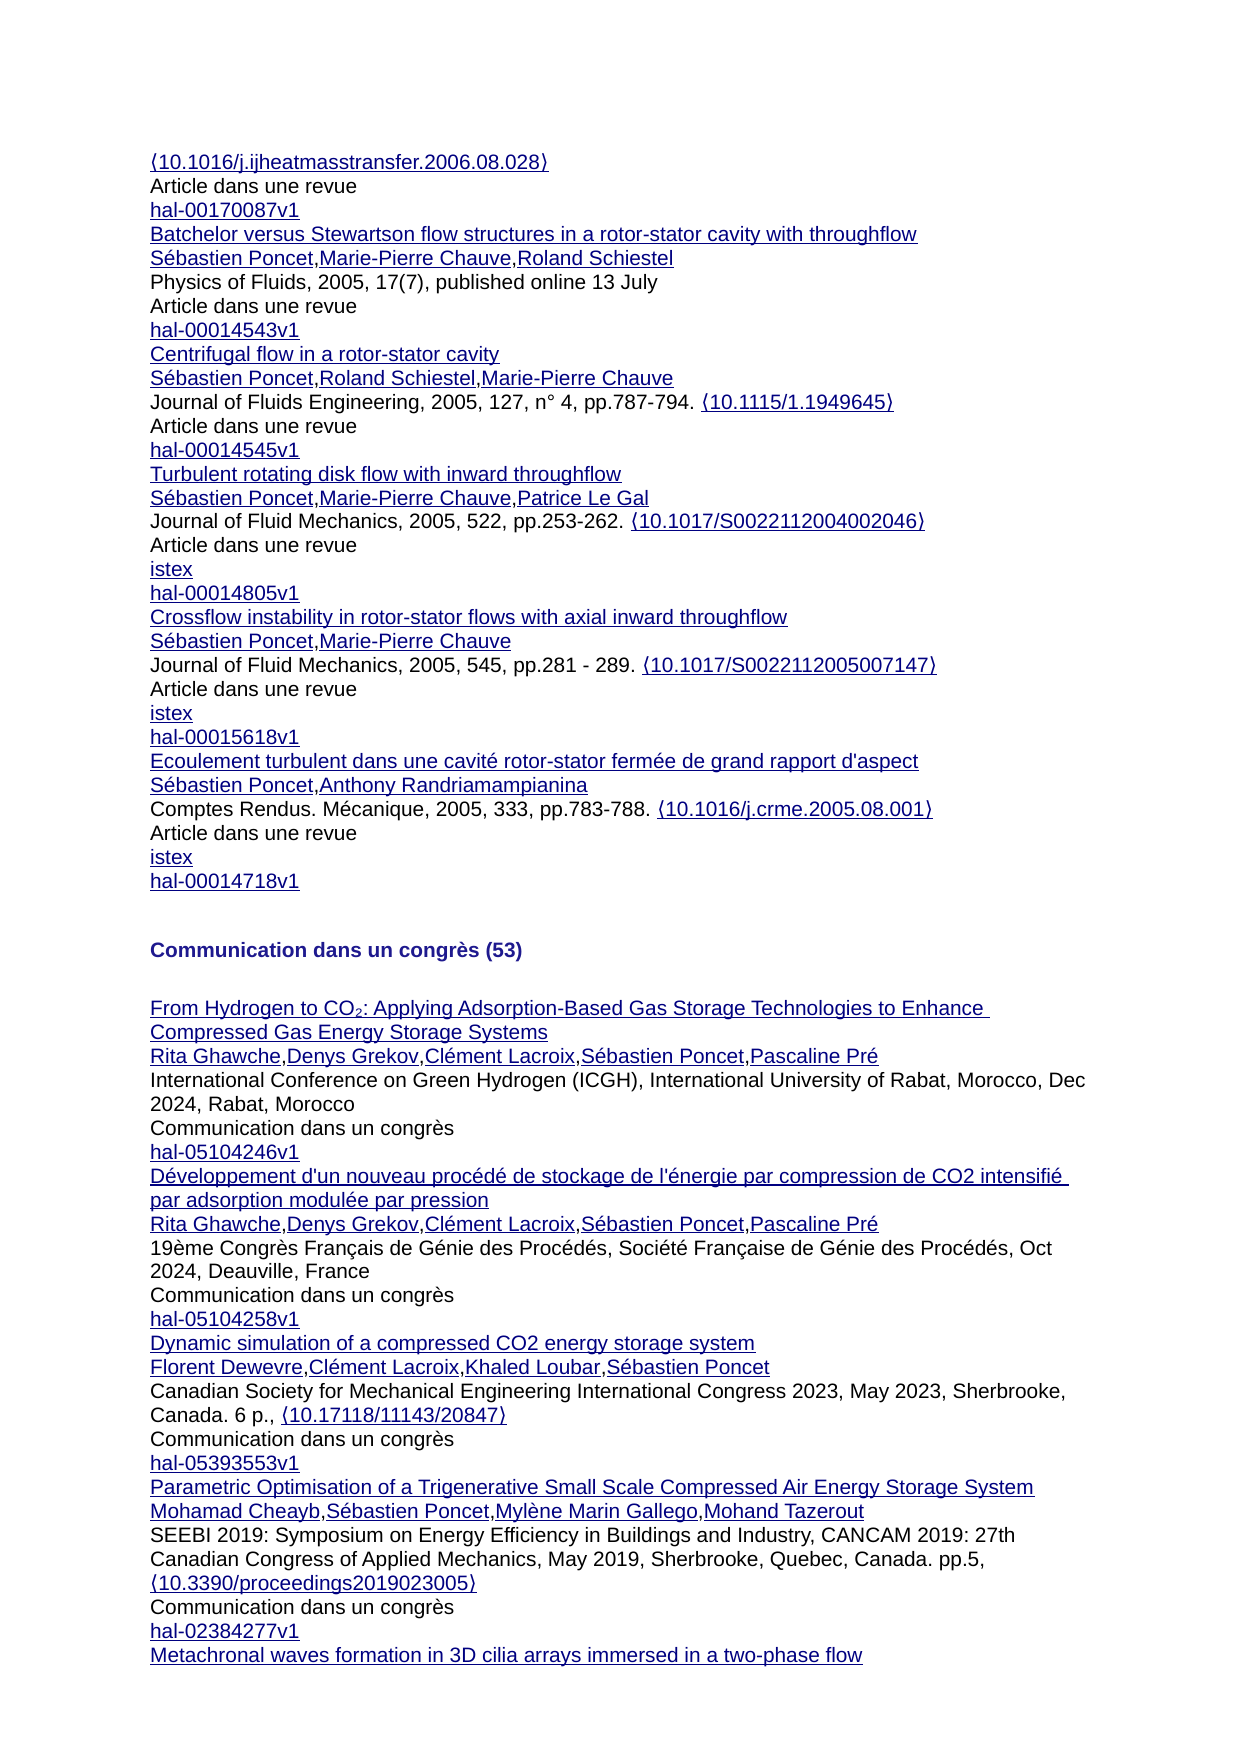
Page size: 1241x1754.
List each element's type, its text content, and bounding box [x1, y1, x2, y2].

table_cell Développement d'un nouveau procédé de stockage de l'énergie par compression de CO2 intensifié par adsorption modulée par pression Rita Ghawche,Denys Grekov,Clément Lacroix,Sébastien Poncet,Pascaline Pré 19ème Congrès Français de Génie des Procédés, Société Française de Génie des Procédés, Oct 2024, Deauville, France Communication dans un congrès hal-05104258v1 [150, 1164, 1090, 1331]
table_cell Ecoulement turbulent dans une cavité rotor-stator fermée de grand rapport d'aspect Sébastien Poncet,Anthony Randriamampianina Comptes Rendus. Mécanique, 2005, 333, pp.783-788. ⟨10.1016/j.crme.2005.08.001⟩ Article dans une revue istex hal-00014718v1 [150, 749, 1090, 893]
table_cell Dynamic simulation of a compressed CO2 energy storage system Florent Dewevre,Clément Lacroix,Khaled Loubar,Sébastien Poncet Canadian Society for Mechanical Engineering International Congress 2023, May 2023, Sherbrooke, Canada. 6 p., ⟨10.17118/11143/20847⟩ Communication dans un congrès hal-05393553v1 [150, 1331, 1090, 1475]
table_cell Parametric Optimisation of a Trigenerative Small Scale Compressed Air Energy Storage System Mohamad Cheayb,Sébastien Poncet,Mylène Marin Gallego,Mohand Tazerout SEEBI 2019: Symposium on Energy Efficiency in Buildings and Industry, CANCAM 2019: 27th Canadian Congress of Applied Mechanics, May 2019, Sherbrooke, Quebec, Canada. pp.5, ⟨10.3390/proceedings2019023005⟩ Communication dans un congrès hal-02384277v1 [150, 1475, 1090, 1643]
table_header From Hydrogen to CO₂: Applying Adsorption-Based Gas Storage Technologies to Enhance Compressed Gas Energy Storage Systems Rita Ghawche,Denys Grekov,Clément Lacroix,Sébastien Poncet,Pascaline Pré International Conference on Green Hydrogen (ICGH), International University of Rabat, Morocco, Dec 2024, Rabat, Morocco Communication dans un congrès hal-05104246v1 [150, 996, 1090, 1163]
table_cell Centrifugal flow in a rotor-stator cavity Sébastien Poncet,Roland Schiestel,Marie-Pierre Chauve Journal of Fluids Engineering, 2005, 127, n° 4, pp.787-794. ⟨10.1115/1.1949645⟩ Article dans une revue hal-00014545v1 [150, 342, 1090, 461]
table_cell Crossflow instability in rotor-stator flows with axial inward throughflow Sébastien Poncet,Marie-Pierre Chauve Journal of Fluid Mechanics, 2005, 545, pp.281 - 289. ⟨10.1017/S0022112005007147⟩ Article dans une revue istex hal-00015618v1 [150, 605, 1090, 749]
table_cell Metachronal waves formation in 3D cilia arrays immersed in a two-phase flow [150, 1643, 1090, 1667]
table_cell Turbulent rotating disk flow with inward throughflow Sébastien Poncet,Marie-Pierre Chauve,Patrice Le Gal Journal of Fluid Mechanics, 2005, 522, pp.253-262. ⟨10.1017/S0022112004002046⟩ Article dans une revue istex hal-00014805v1 [150, 461, 1090, 605]
subtitle Communication dans un congrès (53) [150, 937, 1090, 961]
table_cell ⟨10.1016/j.ijheatmasstransfer.2006.08.028⟩ Article dans une revue hal-00170087v1 [150, 150, 1090, 222]
table_cell Batchelor versus Stewartson flow structures in a rotor-stator cavity with throughflow Sébastien Poncet,Marie-Pierre Chauve,Roland Schiestel Physics of Fluids, 2005, 17(7), published online 13 July Article dans une revue hal-00014543v1 [150, 222, 1090, 342]
